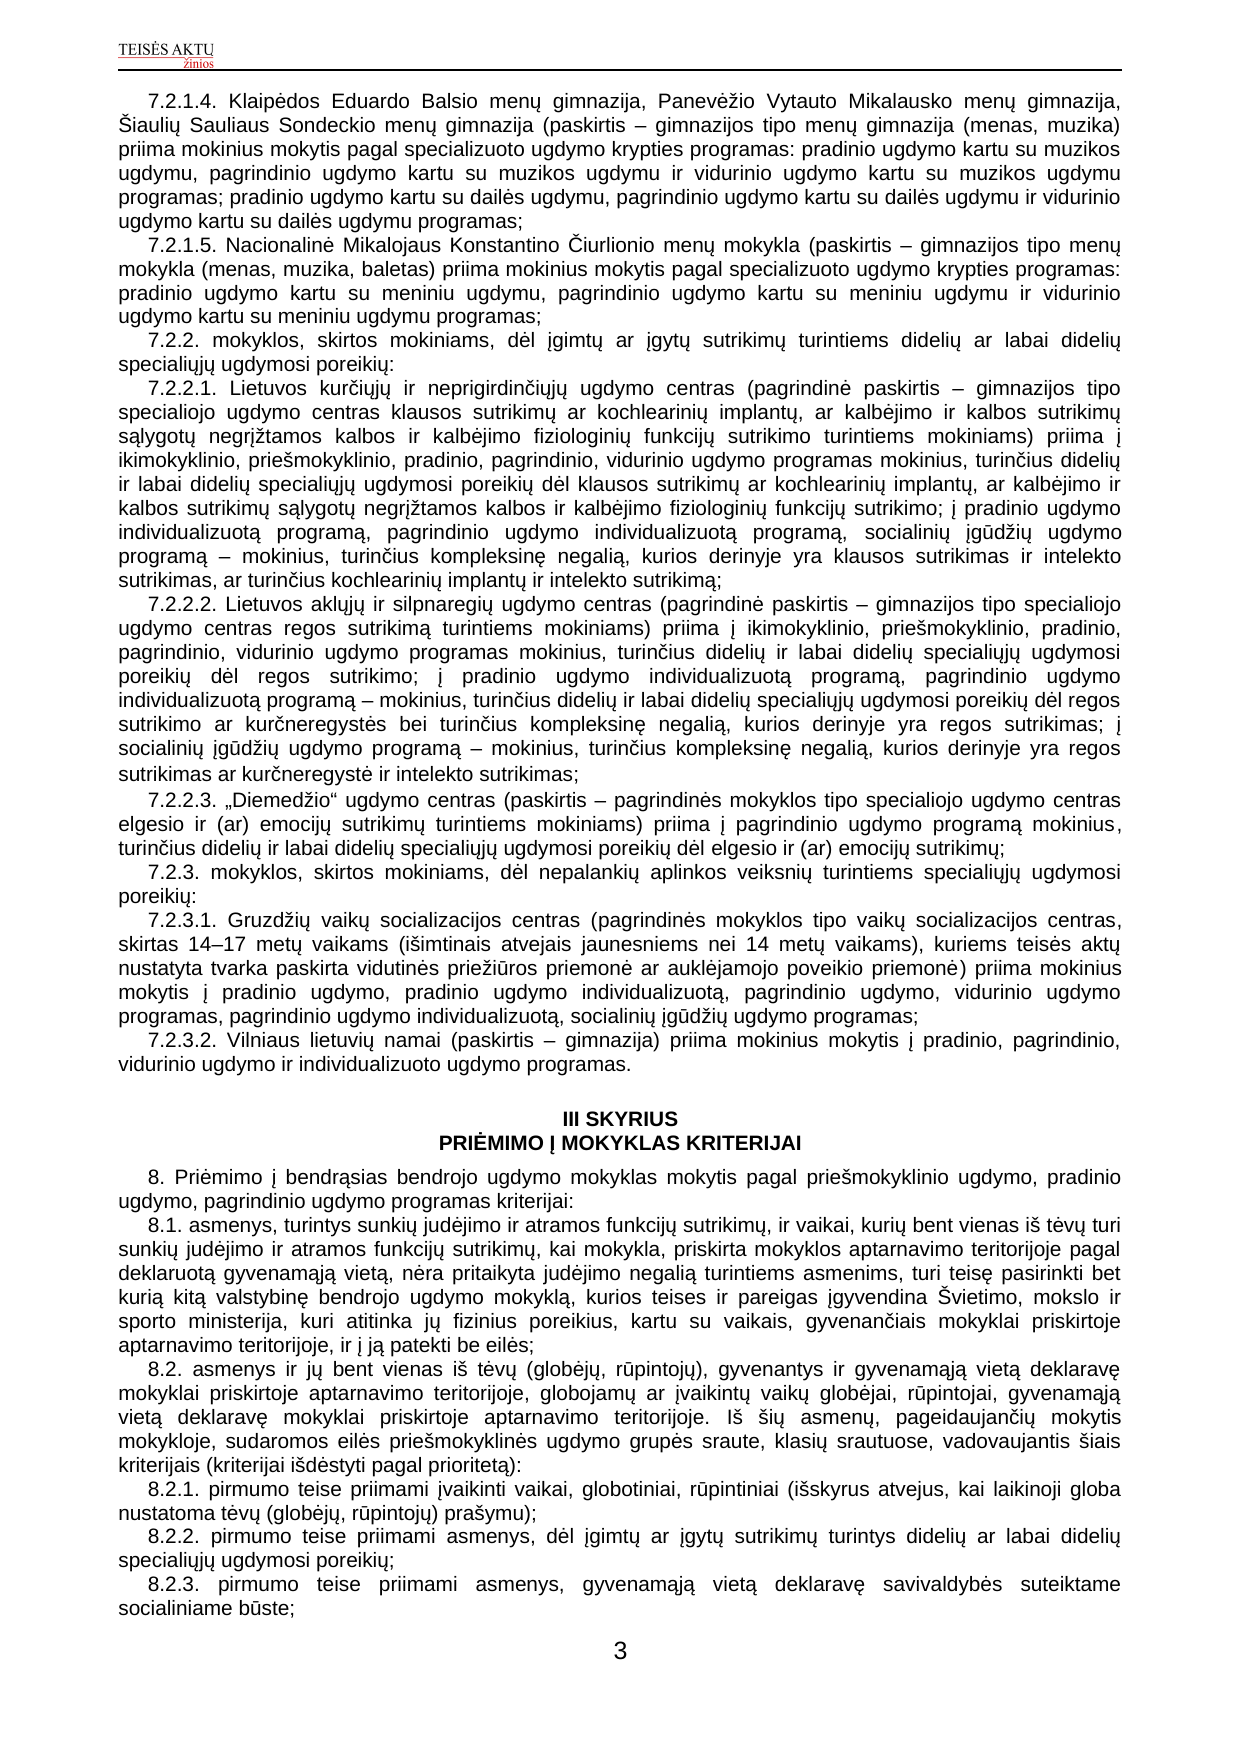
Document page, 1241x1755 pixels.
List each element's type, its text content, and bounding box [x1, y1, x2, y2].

text 8.2.1. pirmumo teise priimami įvaikinti vaikai, globotiniai, rūpintiniai (išskyrus atvejus, kai laikinoji globa nustatoma tėvų (globėjų, rūpintojų) prašymu); [118, 1476, 1122, 1524]
text 8.2.2. pirmumo teise priimami asmenys, dėl įgimtų ar įgytų sutrikimų turintys didelių ar labai didelių specialiųjų ugdymosi poreikių; [118, 1524, 1122, 1572]
text 7.2.1.4. Klaipėdos Eduardo Balsio menų gimnazija, Panevėžio Vytauto Mikalausko menų gimnazija, Šiaulių Sauliaus Sondeckio menų gimnazija (paskirtis – gimnazijos tipo menų gimnazija (menas, muzika) priima mokinius mokytis pagal specializuoto ugdymo krypties programas: pradinio ugdymo kartu su muzikos ugdymu, pagrindinio ugdymo kartu su muzikos ugdymu ir vidurinio ugdymo kartu su muzikos ugdymu programas; pradinio ugdymo kartu su dailės ugdymu, pagrindinio ugdymo kartu su dailės ugdymu ir vidurinio ugdymo kartu su dailės ugdymu programas; [118, 89, 1122, 232]
text 8.1. asmenys, turintys sunkių judėjimo ir atramos funkcijų sutrikimų, ir vaikai, kurių bent vienas iš tėvų turi sunkių judėjimo ir atramos funkcijų sutrikimų, kai mokykla, priskirta mokyklos aptarnavimo teritorijoje pagal deklaruotą gyvenamąją vietą, nėra pritaikyta judėjimo negalią turintiems asmenims, turi teisę pasirinkti bet kurią kitą valstybinę bendrojo ugdymo mokyklą, kurios teises ir pareigas įgyvendina Švietimo, mokslo ir sporto ministerija, kuri atitinka jų fizinius poreikius, kartu su vaikais, gyvenančiais mokyklai priskirtoje aptarnavimo teritorijoje, ir į ją patekti be eilės; [118, 1213, 1122, 1357]
text 7.2.2.2. Lietuvos aklųjų ir silpnaregių ugdymo centras (pagrindinė paskirtis – gimnazijos tipo specialiojo ugdymo centras regos sutrikimą turintiems mokiniams) priima į ikimokyklinio, priešmokyklinio, pradinio, pagrindinio, vidurinio ugdymo programas mokinius, turinčius didelių ir labai didelių specialiųjų ugdymosi poreikių dėl regos sutrikimo; į pradinio ugdymo individualizuotą programą, pagrindinio ugdymo individualizuotą programą – mokinius, turinčius didelių ir labai didelių specialiųjų ugdymosi poreikių dėl regos sutrikimo ar kurčneregystės bei turinčius kompleksinę negalią, kurios derinyje yra regos sutrikimas; į socialinių įgūdžių ugdymo programą – mokinius, turinčius kompleksinę negalią, kurios derinyje yra regos sutrikimas ar kurčneregystė ir intelekto sutrikimas; [118, 592, 1122, 788]
text 7.2.2.3. „Diemedžio“ ugdymo centras (paskirtis – pagrindinės mokyklos tipo specialiojo ugdymo centras elgesio ir (ar) emocijų sutrikimų turintiems mokiniams) priima į pagrindinio ugdymo programą mokinius, turinčius didelių ir labai didelių specialiųjų ugdymosi poreikių dėl elgesio ir (ar) emocijų sutrikimų; [118, 788, 1122, 860]
text 7.2.1.5. Nacionalinė Mikalojaus Konstantino Čiurlionio menų mokykla (paskirtis – gimnazijos tipo menų mokykla (menas, muzika, baletas) priima mokinius mokytis pagal specializuoto ugdymo krypties programas: pradinio ugdymo kartu su meniniu ugdymu, pagrindinio ugdymo kartu su meniniu ugdymu ir vidurinio ugdymo kartu su meniniu ugdymu programas; [118, 232, 1122, 328]
text III SKYRIUS PRIĖMIMO Į MOKYKLAS KRITERIJAI [118, 1107, 1122, 1154]
text 8. Priėmimo į bendrąsias bendrojo ugdymo mokyklas mokytis pagal priešmokyklinio ugdymo, pradinio ugdymo, pagrindinio ugdymo programas kriterijai: [118, 1165, 1122, 1213]
text 8.2. asmenys ir jų bent vienas iš tėvų (globėjų, rūpintojų), gyvenantys ir gyvenamąją vietą deklaravę mokyklai priskirtoje aptarnavimo teritorijoje, globojamų ar įvaikintų vaikų globėjai, rūpintojai, gyvenamąją vietą deklaravę mokyklai priskirtoje aptarnavimo teritorijoje. Iš šių asmenų, pageidaujančių mokytis mokykloje, sudaromos eilės priešmokyklinės ugdymo grupės sraute, klasių srautuose, vadovaujantis šiais kriterijais (kriterijai išdėstyti pagal prioritetą): [118, 1357, 1122, 1476]
text 7.2.2. mokyklos, skirtos mokiniams, dėl įgimtų ar įgytų sutrikimų turintiems didelių ar labai didelių specialiųjų ugdymosi poreikių: [118, 328, 1122, 376]
text 7.2.2.1. Lietuvos kurčiųjų ir neprigirdinčiųjų ugdymo centras (pagrindinė paskirtis – gimnazijos tipo specialiojo ugdymo centras klausos sutrikimų ar kochlearinių implantų, ar kalbėjimo ir kalbos sutrikimų sąlygotų negrįžtamos kalbos ir kalbėjimo fiziologinių funkcijų sutrikimo turintiems mokiniams) priima į ikimokyklinio, priešmokyklinio, pradinio, pagrindinio, vidurinio ugdymo programas mokinius, turinčius didelių ir labai didelių specialiųjų ugdymosi poreikių dėl klausos sutrikimų ar kochlearinių implantų, ar kalbėjimo ir kalbos sutrikimų sąlygotų negrįžtamos kalbos ir kalbėjimo fiziologinių funkcijų sutrikimo; į pradinio ugdymo individualizuotą programą, pagrindinio ugdymo individualizuotą programą, socialinių įgūdžių ugdymo programą – mokinius, turinčius kompleksinę negalią, kurios derinyje yra klausos sutrikimas ir intelekto sutrikimas, ar turinčius kochlearinių implantų ir intelekto sutrikimą; [118, 376, 1122, 592]
text 7.2.3. mokyklos, skirtos mokiniams, dėl nepalankių aplinkos veiksnių turintiems specialiųjų ugdymosi poreikių: [118, 860, 1122, 908]
text 8.2.3. pirmumo teise priimami asmenys, gyvenamąją vietą deklaravę savivaldybės suteiktame socialiniame būste; [118, 1572, 1122, 1620]
text 7.2.3.1. Gruzdžių vaikų socializacijos centras (pagrindinės mokyklos tipo vaikų socializacijos centras, skirtas 14–17 metų vaikams (išimtinais atvejais jaunesniems nei 14 metų vaikams), kuriems teisės aktų nustatyta tvarka paskirta vidutinės priežiūros priemonė ar auklėjamojo poveikio priemonė) priima mokinius mokytis į pradinio ugdymo, pradinio ugdymo individualizuotą, pagrindinio ugdymo, vidurinio ugdymo programas, pagrindinio ugdymo individualizuotą, socialinių įgūdžių ugdymo programas; [118, 908, 1122, 1027]
text 7.2.3.2. Vilniaus lietuvių namai (paskirtis – gimnazija) priima mokinius mokytis į pradinio, pagrindinio, vidurinio ugdymo ir individualizuoto ugdymo programas. [118, 1027, 1122, 1075]
